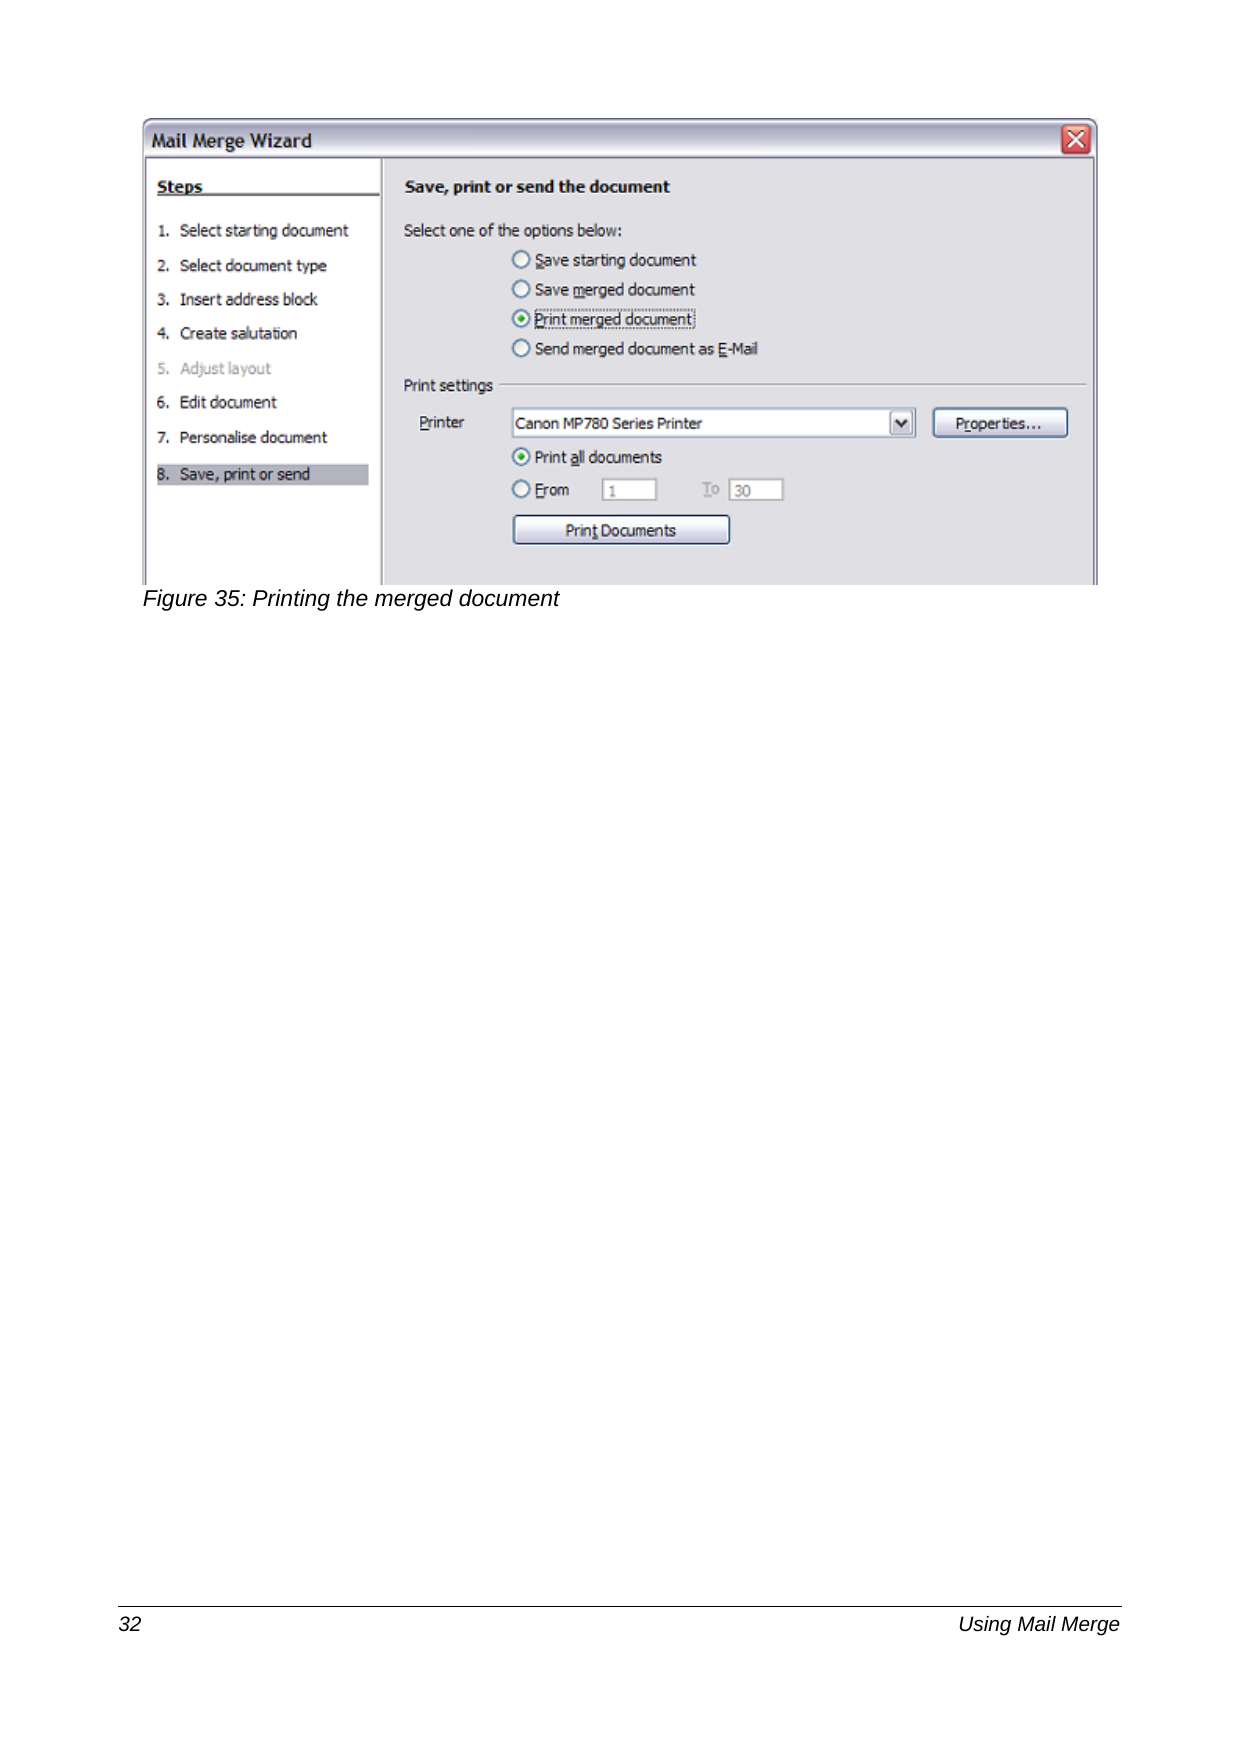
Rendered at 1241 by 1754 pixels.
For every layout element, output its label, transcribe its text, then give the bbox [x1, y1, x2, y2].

picture [142, 118, 1098, 585]
text Figure 35: Printing the merged document [143, 585, 1097, 611]
